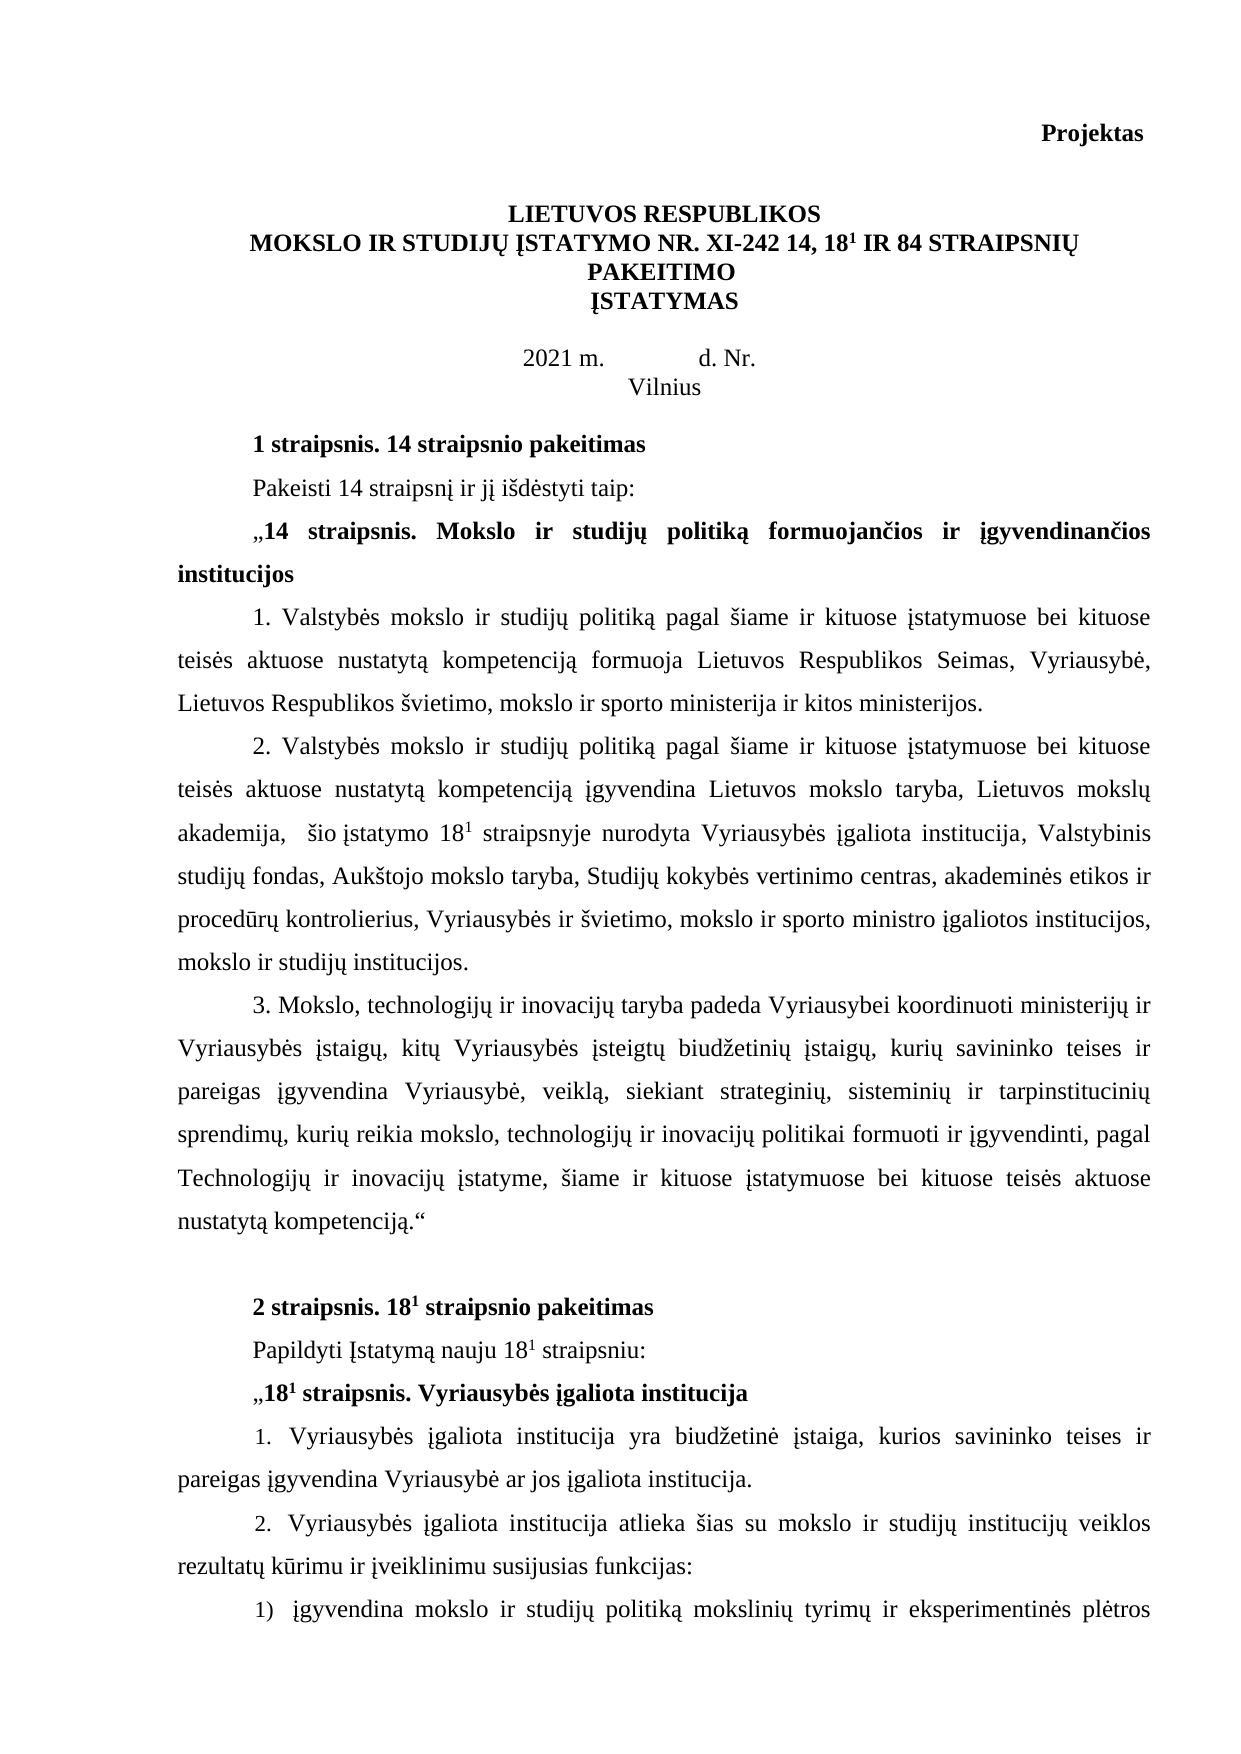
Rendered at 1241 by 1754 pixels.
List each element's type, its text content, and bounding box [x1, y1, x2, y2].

text 2 straipsnis. 181 straipsnio pakeitimas [177, 1292, 1152, 1321]
text ĮSTATYMAS [177, 286, 1152, 314]
text 1. Valstybės mokslo ir studijų politiką pagal šiame ir kituose įstatymuose bei kituose teisės aktuose nustatytą kompetenciją formuoja Lietuvos Respublikos Seimas, Vyriausybė, Lietuvos Respublikos švietimo, mokslo ir sporto ministerija ir kitos ministerijos. [177, 602, 1152, 717]
text Vilnius [177, 372, 1152, 401]
text LIETUVOS RESPUBLIKOS [177, 199, 1152, 228]
text 1 straipsnis. 14 straipsnio pakeitimas [177, 429, 1152, 458]
text Pakeisti 14 straipsnį ir jį išdėstyti taip: [177, 473, 1152, 501]
text 1) įgyvendina mokslo ir studijų politiką mokslinių tyrimų ir eksperimentinės plėtros [177, 1594, 1152, 1623]
text 2. Vyriausybės įgaliota institucija atlieka šias su mokslo ir studijų institucijų veiklos rezultatų kūrimu ir įveiklinimu susijusias funkcijas: [177, 1508, 1152, 1579]
text „181 straipsnis. Vyriausybės įgaliota institucija [177, 1378, 1152, 1407]
text Projektas [989, 118, 1152, 147]
text 2021 m. d. Nr. [177, 343, 1152, 372]
text Papildyti Įstatymą nauju 181 straipsniu: [177, 1335, 1152, 1364]
text 3. Mokslo, technologijų ir inovacijų taryba padeda Vyriausybei koordinuoti ministerijų ir Vyriausybės įstaigų, kitų Vyriausybės įsteigtų biudžetinių įstaigų, kurių savininko teises ir pareigas įgyvendina Vyriausybė, veiklą, siekiant strateginių, sisteminių ir tarpinstitucinių sprendimų, kurių reikia mokslo, technologijų ir inovacijų politikai formuoti ir įgyvendinti, pagal Technologijų ir inovacijų įstatyme, šiame ir kituose įstatymuose bei kituose teisės aktuose nustatytą kompetenciją.“ [177, 990, 1152, 1234]
text MOKSLO IR STUDIJŲ ĮSTATYMO NR. XI-242 14, 181 IR 84 STRAIPSNIŲ PAKEITIMO [177, 228, 1152, 286]
text „14 straipsnis. Mokslo ir studijų politiką formuojančios ir įgyvendinančios institucijos [177, 516, 1152, 588]
text 1. Vyriausybės įgaliota institucija yra biudžetinė įstaiga, kurios savininko teises ir pareigas įgyvendina Vyriausybė ar jos įgaliota institucija. [177, 1421, 1152, 1493]
text 2. Valstybės mokslo ir studijų politiką pagal šiame ir kituose įstatymuose bei kituose teisės aktuose nustatytą kompetenciją įgyvendina Lietuvos mokslo taryba, Lietuvos mokslų akademija, šio įstatymo 181 straipsnyje nurodyta Vyriausybės įgaliota institucija, Valstybinis studijų fondas, Aukštojo mokslo taryba, Studijų kokybės vertinimo centras, akademinės etikos ir procedūrų kontrolierius, Vyriausybės ir švietimo, mokslo ir sporto ministro įgaliotos institucijos, mokslo ir studijų institucijos. [177, 731, 1152, 976]
